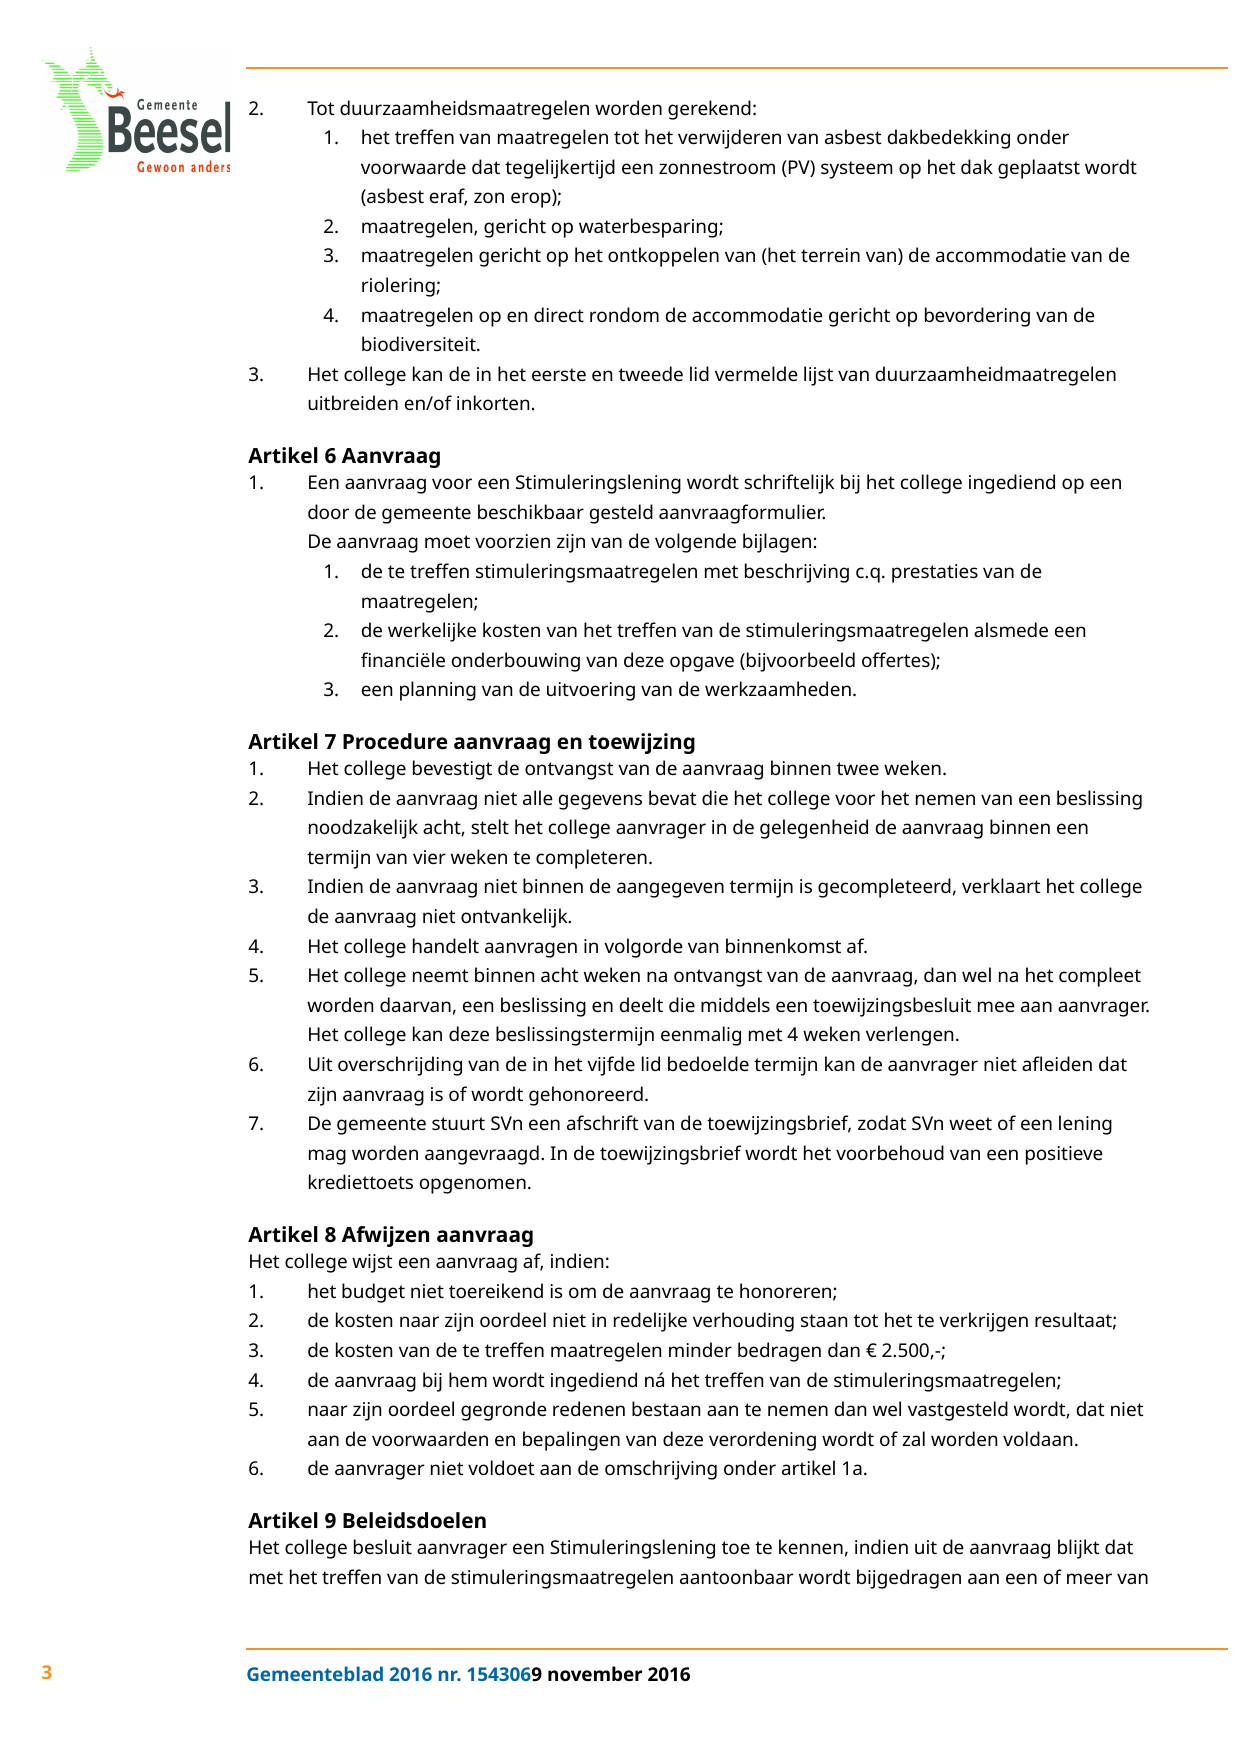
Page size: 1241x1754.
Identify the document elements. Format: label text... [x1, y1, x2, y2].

list een planning van de uitvoering van de werkzaamheden. [323, 677, 1152, 702]
list Het college handelt aanvragen in volgorde van binnenkomst af. [248, 933, 1152, 959]
text Artikel 8 Afwijzen aanvraag [248, 1220, 1152, 1248]
list Het college neemt binnen acht weken na ontvangst van de aanvraag, dan wel na het compleet worden daarvan, een beslissing en deelt die middels een toewijzingsbesluit mee aan aanvrager. Het college kan deze beslissingstermijn eenmalig met 4 weken verlengen. [248, 962, 1152, 1047]
list Een aanvraag voor een Stimuleringslening wordt schriftelijk bij het college ingediend op een door de gemeente beschikbaar gesteld aanvraagformulier. [248, 469, 1152, 525]
list maatregelen op en direct rondom de accommodatie gericht op bevordering van de biodiversiteit. [323, 302, 1152, 357]
text Artikel 7 Procedure aanvraag en toewijzing [248, 727, 1152, 755]
list de kosten naar zijn oordeel niet in redelijke verhouding staan tot het te verkrijgen resultaat; [248, 1308, 1152, 1333]
list De aanvraag moet voorzien zijn van de volgende bijlagen: [248, 529, 1152, 554]
text Het college besluit aanvrager een Stimuleringslening toe te kennen, indien uit de aanvraag blijkt dat met het treffen van de stimuleringsmaatregelen aantoonbaar wordt bijgedragen aan een of meer van [248, 1534, 1152, 1590]
list het budget niet toereikend is om de aanvraag te honoreren; [248, 1278, 1152, 1304]
list de te treffen stimuleringsmaatregelen met beschrijving c.q. prestaties van de maatregelen; [323, 558, 1152, 613]
list maatregelen, gericht op waterbesparing; [323, 213, 1152, 239]
list Tot duurzaamheidsmaatregelen worden gerekend: [248, 95, 1152, 121]
list naar zijn oordeel gegronde redenen bestaan aan te nemen dan wel vastgesteld wordt, dat niet aan de voorwaarden en bepalingen van deze verordening wordt of zal worden voldaan. [248, 1396, 1152, 1452]
list de aanvraag bij hem wordt ingediend ná het treffen van de stimuleringsmaatregelen; [248, 1367, 1152, 1392]
picture [41, 47, 231, 172]
text Artikel 9 Beleidsdoelen [248, 1506, 1152, 1534]
list de werkelijke kosten van het treffen van de stimuleringsmaatregelen alsmede een financiële onderbouwing van deze opgave (bijvoorbeeld offertes); [323, 617, 1152, 673]
list Indien de aanvraag niet alle gegevens bevat die het college voor het nemen van een beslissing noodzakelijk acht, stelt het college aanvrager in de gelegenheid de aanvraag binnen een termijn van vier weken te completeren. [248, 785, 1152, 870]
list De gemeente stuurt SVn een afschrift van de toewijzingsbrief, zodat SVn weet of een lening mag worden aangevraagd. In de toewijzingsbrief wordt het voorbehoud van een positieve krediettoets opgenomen. [248, 1110, 1152, 1195]
text Artikel 6 Aanvraag [248, 441, 1152, 469]
list maatregelen gericht op het ontkoppelen van (het terrein van) de accommodatie van de riolering; [323, 243, 1152, 298]
list Indien de aanvraag niet binnen de aangegeven termijn is gecompleteerd, verklaart het college de aanvraag niet ontvankelijk. [248, 874, 1152, 929]
list de kosten van de te treffen maatregelen minder bedragen dan € 2.500,-; [248, 1337, 1152, 1363]
list Het college kan de in het eerste en tweede lid vermelde lijst van duurzaamheidmaatregelen uitbreiden en/of inkorten. [248, 361, 1152, 416]
list het treffen van maatregelen tot het verwijderen van asbest dakbedekking onder voorwaarde dat tegelijkertijd een zonnestroom (PV) systeem op het dak geplaatst wordt (asbest eraf, zon erop); [323, 124, 1152, 209]
list Uit overschrijding van de in het vijfde lid bedoelde termijn kan de aanvrager niet afleiden dat zijn aanvraag is of wordt gehonoreerd. [248, 1051, 1152, 1107]
list de aanvrager niet voldoet aan de omschrijving onder artikel 1a. [248, 1456, 1152, 1481]
list Het college bevestigt de ontvangst van de aanvraag binnen twee weken. [248, 755, 1152, 781]
text Het college wijst een aanvraag af, indien: [248, 1248, 1152, 1274]
